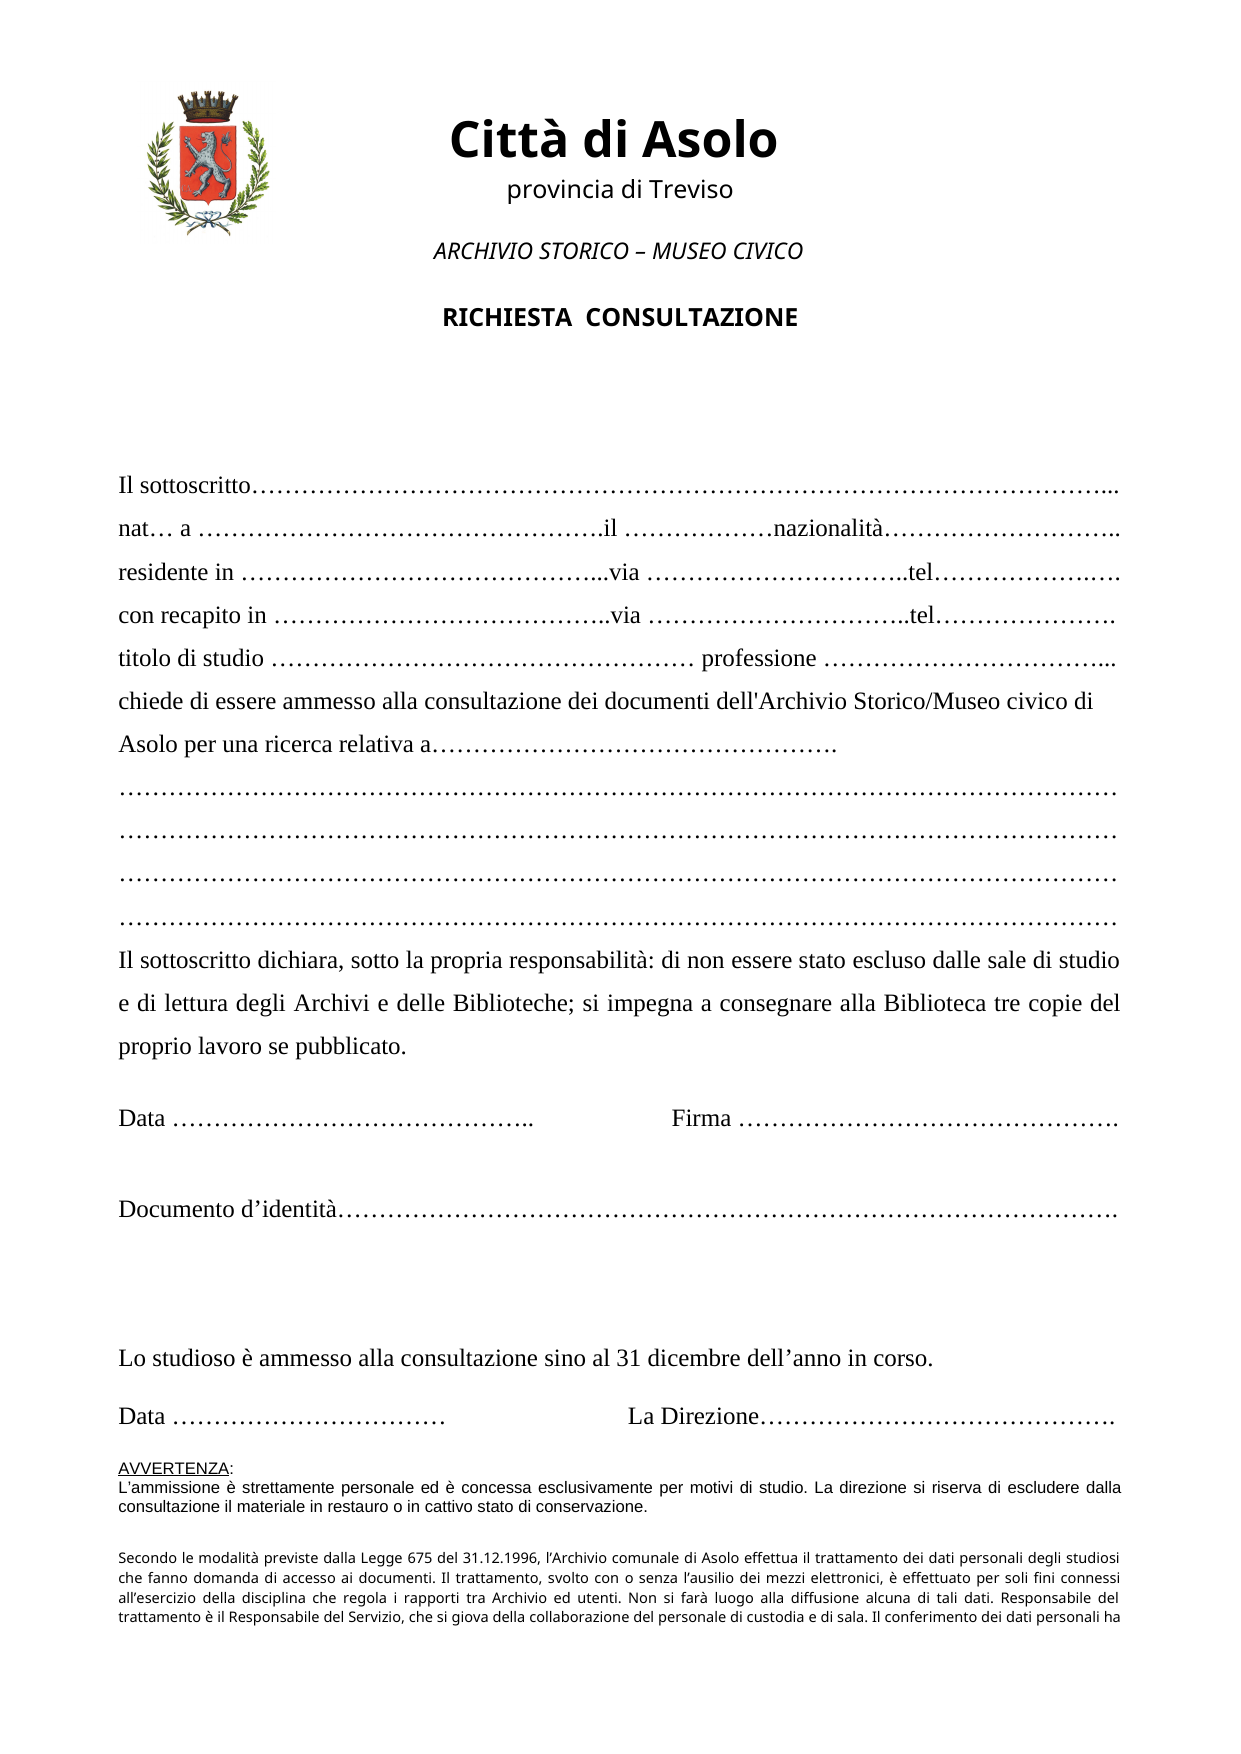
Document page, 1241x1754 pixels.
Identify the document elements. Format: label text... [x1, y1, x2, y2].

text residente in ……………………………………...via …………………………..tel……………….…. [118, 557, 1122, 585]
text Il sottoscritto…………………………………………………………………………………………... [118, 470, 1122, 499]
text Data …………………………………….. Firma ………………………………………. [118, 1103, 1122, 1132]
text Il sottoscritto dichiara, sotto la propria responsabilità: di non essere stato escluso dalle sale di studio e di lettura degli Archivi e delle Biblioteche; si impegna a consegnare alla Biblioteca tre copie del proprio lavoro se pubblicato. [118, 945, 1122, 1060]
text chiede di essere ammesso alla consultazione dei documenti dell'Archivio Storico/Museo civico di Asolo per una ricerca relativa a…………………………………………. [118, 686, 1122, 758]
text ………………………………………………………………………………………………………………………………………………………………………………………………………………………………………………………………………………………………………………………………………………………………………………………………………………………………………… [118, 772, 1122, 930]
text AVVERTENZA: [118, 1458, 1122, 1478]
text L’ammissione è strettamente personale ed è concessa esclusivamente per motivi di studio. La direzione si riserva di escludere dalla consultazione il materiale in restauro o in cattivo stato di conservazione. [118, 1478, 1122, 1516]
text titolo di studio …………………………………………… professione ……………………………... [118, 643, 1122, 672]
text Documento d’identità…………………………………………………………………………………. [118, 1194, 1122, 1223]
text RICHIESTA CONSULTAZIONE [118, 300, 1122, 334]
text Secondo le modalità previste dalla Legge 675 del 31.12.1996, l’Archivio comunale di Asolo effettua il trattamento dei dati personali degli studiosi che fanno domanda di accesso ai documenti. Il trattamento, svolto con o senza l’ausilio dei mezzi elettronici, è effettuato per soli fini connessi all’esercizio della disciplina che regola i rapporti tra Archivio ed utenti. Non si farà luogo alla diffusione alcuna di tali dati. Responsabile del trattamento è il Responsabile del Servizio, che si giova della collaborazione del personale di custodia e di sala. Il conferimento dei dati personali ha [118, 1548, 1122, 1627]
text nat… a ………………………………………….il ………………nazionalità……………………….. [118, 513, 1122, 542]
picture [136, 81, 277, 244]
text Data …………………………… La Direzione……………………………………. [118, 1401, 1122, 1430]
text con recapito in …………………………………..via …………………………..tel…………………. [118, 600, 1122, 628]
text Lo studioso è ammesso alla consultazione sino al 31 dicembre dell’anno in corso. [118, 1343, 1122, 1372]
